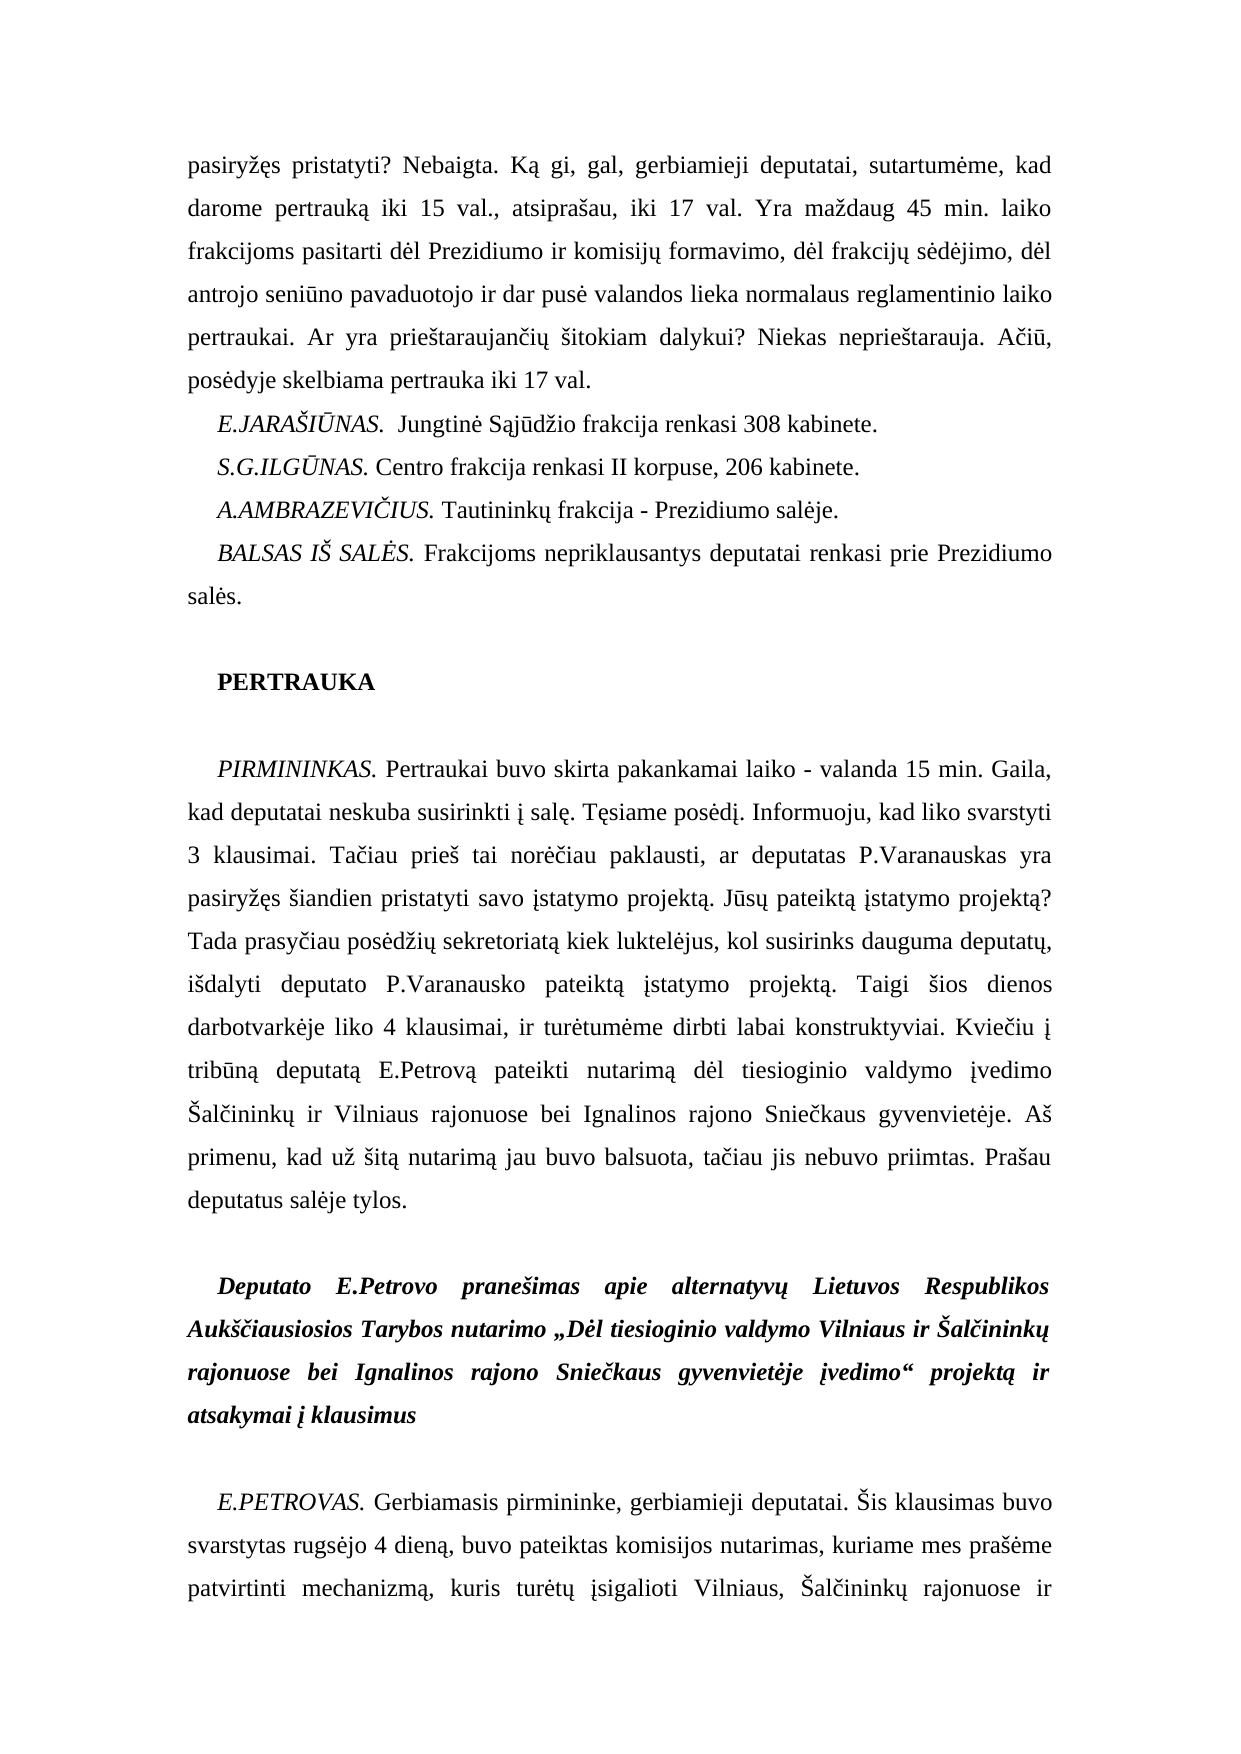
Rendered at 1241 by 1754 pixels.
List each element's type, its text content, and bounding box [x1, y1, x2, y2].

text pasiryžęs pristatyti? Nebaigta. Ką gi, gal, gerbiamieji deputatai, sutartumėme, kad darome pertrauką iki 15 val., atsiprašau, iki 17 val. Yra maždaug 45 min. laiko frakcijoms pasitarti dėl Prezidiumo ir komisijų formavimo, dėl frakcijų sėdėjimo, dėl antrojo seniūno pavaduotojo ir dar pusė valandos lieka normalaus reglamentinio laiko pertraukai. Ar yra prieštaraujančių šitokiam dalykui? Niekas neprieštarauja. Ačiū, posėdyje skelbiama pertrauka iki 17 val. [187, 150, 1053, 394]
text BALSAS IŠ SALĖS. Frakcijoms nepriklausantys deputatai renkasi prie Prezidiumo salės. [187, 538, 1053, 610]
text PIRMININKAS. Pertraukai buvo skirta pakankamai laiko - valanda 15 min. Gaila, kad deputatai neskuba susirinkti į salę. Tęsiame posėdį. Informuoju, kad liko svarstyti 3 klausimai. Tačiau prieš tai norėčiau paklausti, ar deputatas P.Varanauskas yra pasiryžęs šiandien pristatyti savo įstatymo projektą. Jūsų pateiktą įstatymo projektą? Tada prasyčiau posėdžių sekretoriatą kiek luktelėjus, kol susirinks dauguma deputatų, išdalyti deputato P.Varanausko pateiktą įstatymo projektą. Taigi šios dienos darbotvarkėje liko 4 klausimai, ir turėtumėme dirbti labai konstruktyviai. Kviečiu į tribūną deputatą E.Petrovą pateikti nutarimą dėl tiesioginio valdymo įvedimo Šalčininkų ir Vilniaus rajonuose bei Ignalinos rajono Sniečkaus gyvenvietėje. Aš primenu, kad už šitą nutarimą jau buvo balsuota, tačiau jis nebuvo priimtas. Prašau deputatus salėje tylos. [187, 754, 1053, 1214]
text E.PETROVAS. Gerbiamasis pirmininke, gerbiamieji deputatai. Šis klausimas buvo svarstytas rugsėjo 4 dieną, buvo pateiktas komisijos nutarimas, kuriame mes prašėme patvirtinti mechanizmą, kuris turėtų įsigalioti Vilniaus, Šalčininkų rajonuose ir [187, 1487, 1053, 1602]
text Pertrauka [187, 667, 1053, 696]
text S.G.ILGŪNAS. Centro frakcija renkasi II korpuse, 206 kabinete. [187, 452, 1053, 481]
text A.AMBRAZEVIČIUS. Tautininkų frakcija - Prezidiumo salėje. [187, 495, 1053, 524]
text Deputato E.Petrovo pranešimas apie alternatyvų Lietuvos Respublikos Aukščiausiosios Tarybos nutarimo „Dėl tiesioginio valdymo Vilniaus ir Šalčininkų rajonuose bei Ignalinos rajono Sniečkaus gyvenvietėje įvedimo“ projektą ir atsakymai į klausimus [187, 1271, 1053, 1429]
text E.JARAŠIŪNAS. Jungtinė Sąjūdžio frakcija renkasi 308 kabinete. [187, 409, 1053, 437]
